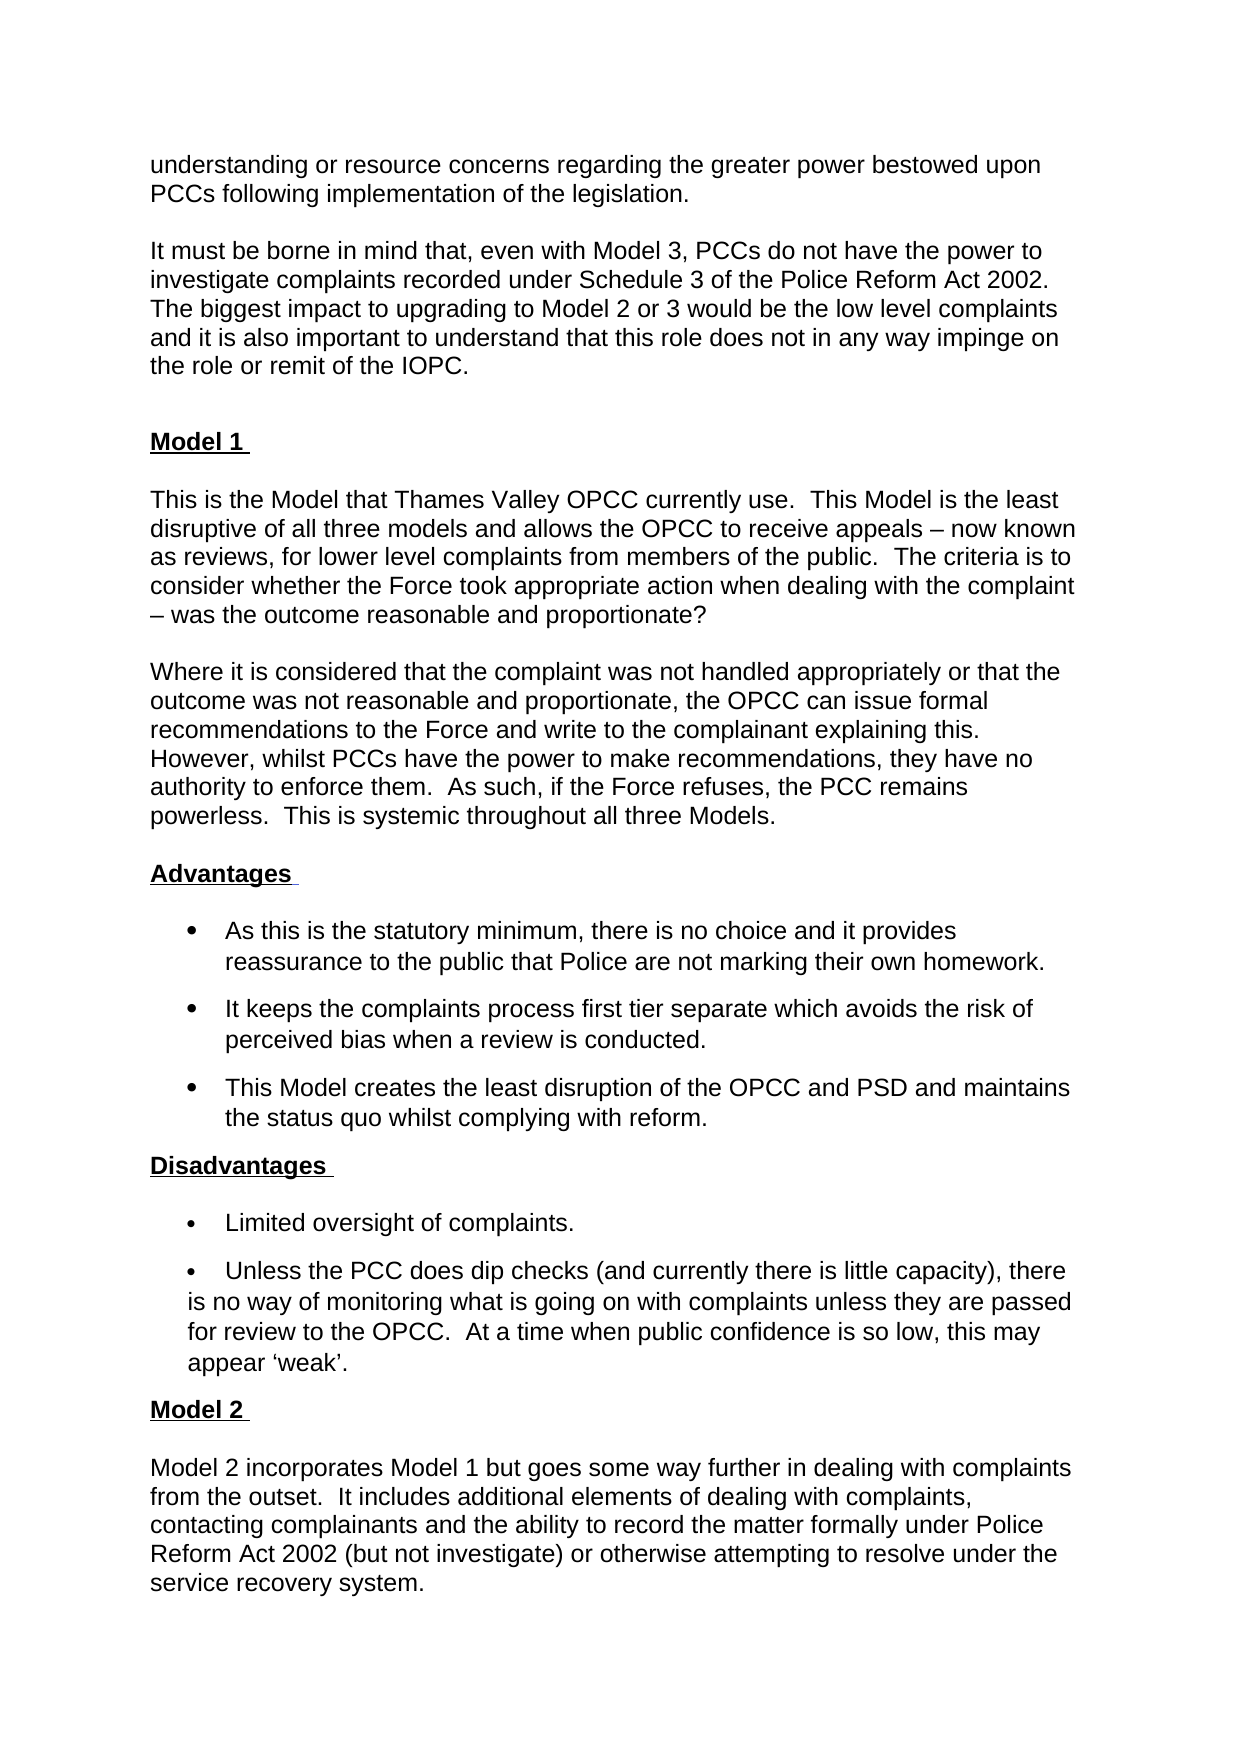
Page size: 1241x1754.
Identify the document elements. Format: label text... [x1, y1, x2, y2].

list Limited oversight of complaints. [187, 1208, 1090, 1237]
text Model 2 [150, 1395, 1090, 1424]
text Model 2 incorporates Model 1 but goes some way further in dealing with complaints from the outset. It includes additional elements of dealing with complaints, contacting complainants and the ability to record the matter formally under Police Reform Act 2002 (but not investigate) or otherwise attempting to resolve under the service recovery system. [150, 1453, 1090, 1597]
text Where it is considered that the complaint was not handled appropriately or that the outcome was not reasonable and proportionate, the OPCC can issue formal recommendations to the Force and write to the complainant explaining this. However, whilst PCCs have the power to make recommendations, they have no authority to enforce them. As such, if the Force refuses, the PCC remains powerless. This is systemic throughout all three Models. [150, 657, 1090, 830]
text understanding or resource concerns regarding the greater power bestowed upon PCCs following implementation of the legislation. [150, 150, 1090, 207]
text Model 1 [150, 427, 1090, 456]
list Unless the PCC does dip checks (and currently there is little capacity), there is no way of monitoring what is going on with complaints unless they are passed for review to the OPCC. At a time when public confidence is so low, this may appear ‘weak’. [187, 1256, 1090, 1377]
list As this is the statutory minimum, there is no choice and it provides reassurance to the public that Police are not marking their own homework. [187, 916, 1090, 976]
text This is the Model that Thames Valley OPCC currently use. This Model is the least disruptive of all three models and allows the OPCC to receive appeals – now known as reviews, for lower level complaints from members of the public. The criteria is to consider whether the Force took appropriate action when dealing with the complaint – was the outcome reasonable and proportionate? [150, 485, 1090, 629]
list This Model creates the least disruption of the OPCC and PSD and maintains the status quo whilst complying with reform. [187, 1073, 1090, 1132]
text It must be borne in mind that, even with Model 3, PCCs do not have the power to investigate complaints recorded under Schedule 3 of the Police Reform Act 2002. The biggest impact to upgrading to Model 2 or 3 would be the low level complaints and it is also important to understand that this role does not in any way impinge on the role or remit of the IOPC. [150, 236, 1090, 380]
list It keeps the complaints process first tier separate which avoids the risk of perceived bias when a review is conducted. [187, 994, 1090, 1054]
text Disadvantages [150, 1151, 1090, 1179]
text Advantages [150, 859, 1090, 887]
